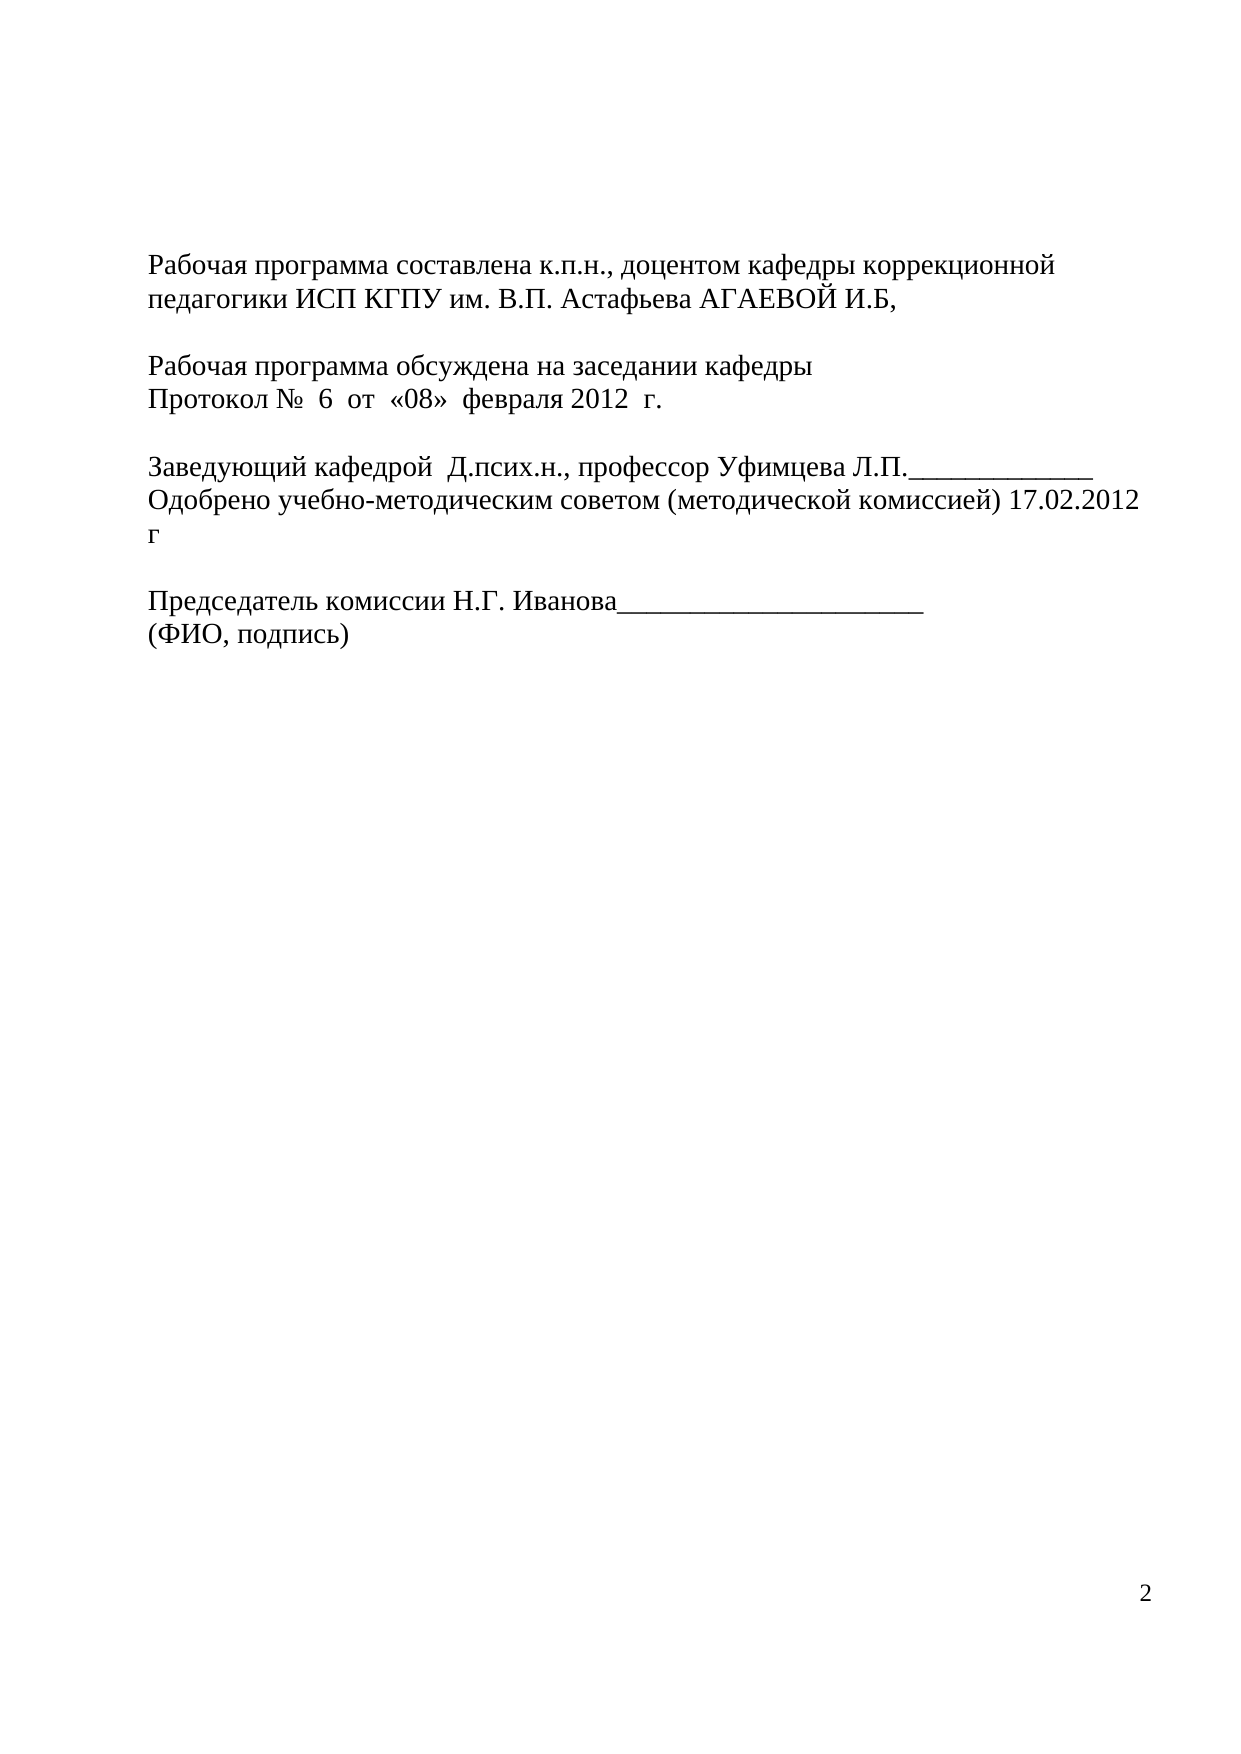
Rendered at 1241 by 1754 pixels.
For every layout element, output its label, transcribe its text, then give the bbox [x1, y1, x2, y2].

text Председатель комиссии Н.Г. Иванова_____________________ [148, 583, 1152, 616]
text Протокол № 6 от «08» февраля 2012 г. [148, 382, 1152, 415]
text Рабочая программа составлена к.п.н., доцентом кафедры коррекционной педагогики ИСП КГПУ им. В.П. Астафьева АГАЕВОЙ И.Б, [148, 247, 1152, 314]
text Рабочая программа обсуждена на заседании кафедры [148, 348, 1152, 382]
text Заведующий кафедрой Д.псих.н., профессор Уфимцева Л.П. [148, 449, 1152, 482]
text (ФИО, подпись) [148, 616, 1152, 650]
text Одобрено учебно-методическим советом (методической комиссией) 17.02.2012 г [148, 482, 1152, 549]
